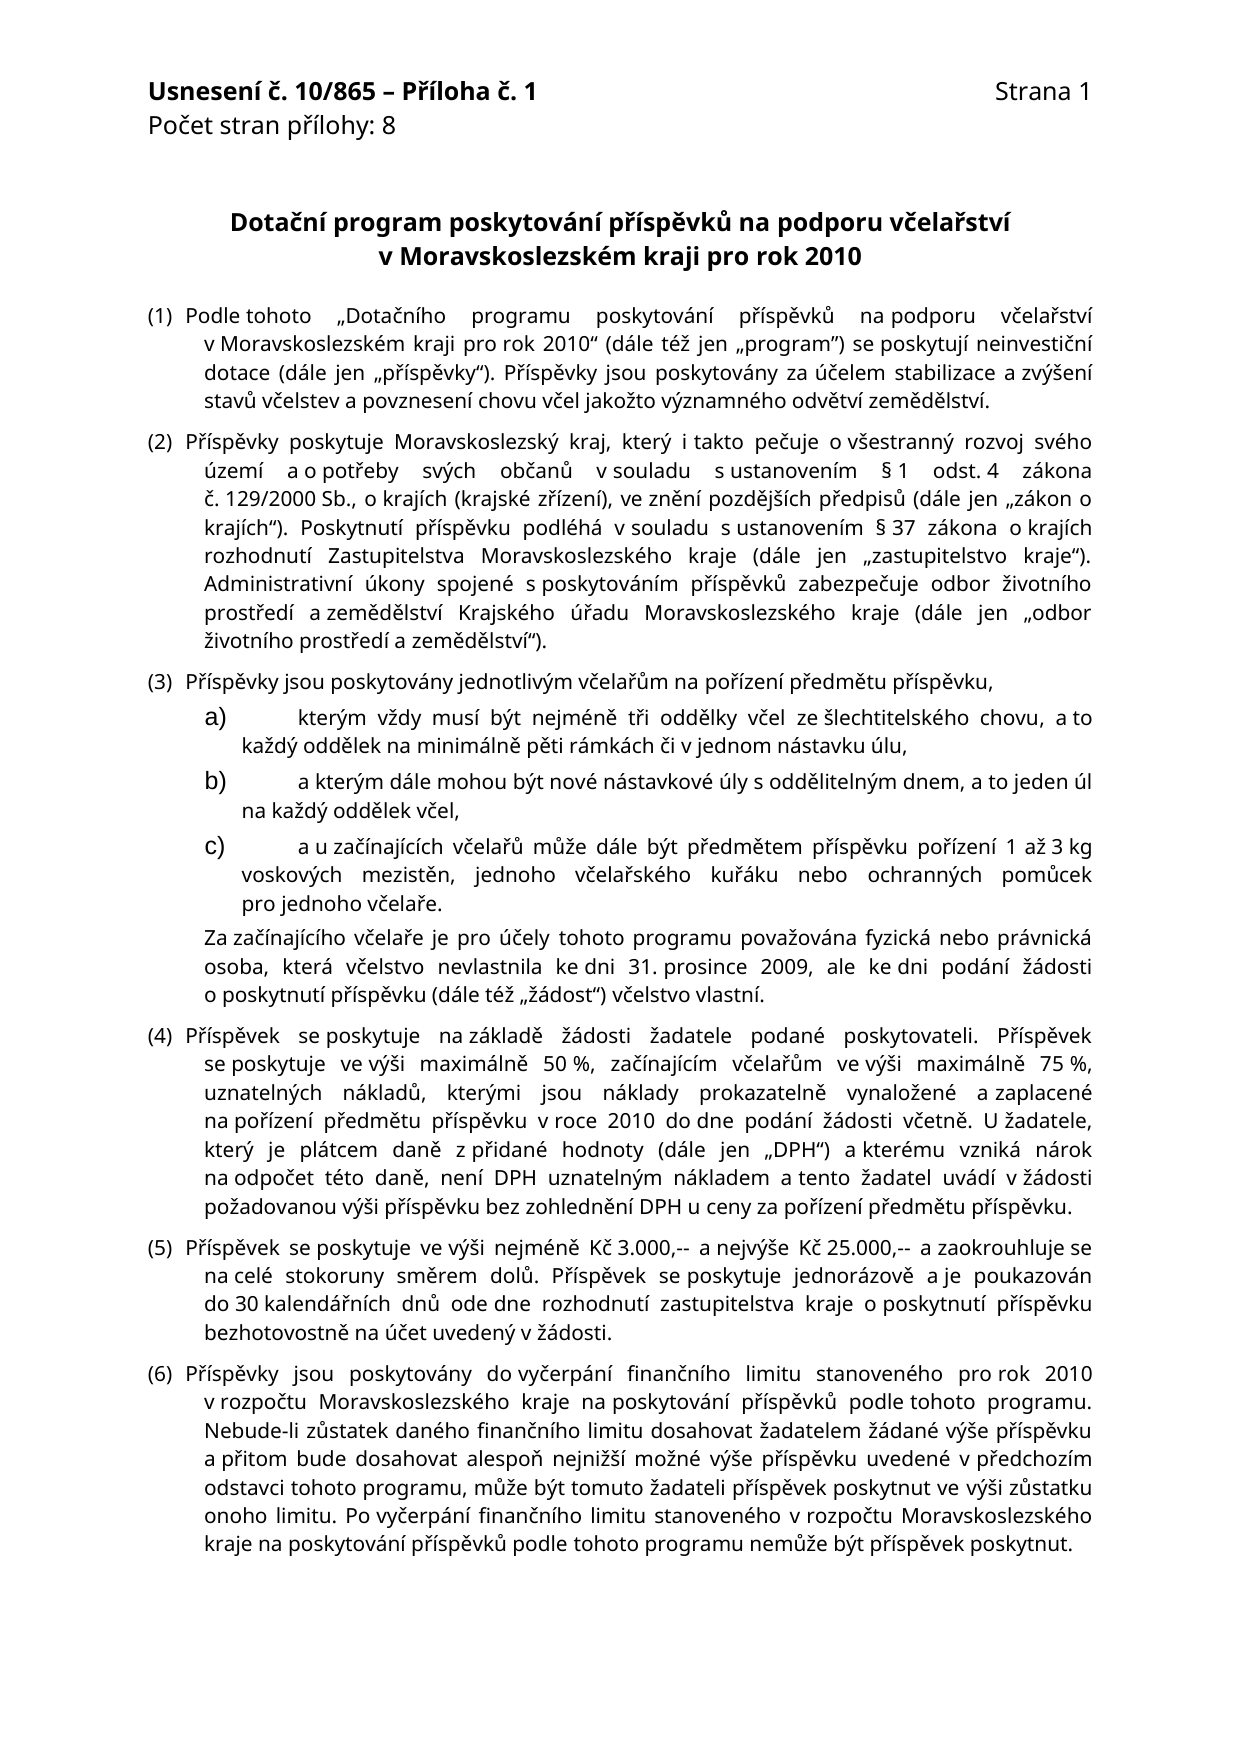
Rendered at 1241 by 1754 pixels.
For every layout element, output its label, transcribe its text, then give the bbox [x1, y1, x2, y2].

list a kterým dále mohou být nové nástavkové úly s oddělitelným dnem, a to jeden úl na každý oddělek včel, [204, 766, 1092, 824]
list Příspěvky jsou poskytovány jednotlivým včelařům na pořízení předmětu příspěvku, [148, 667, 1092, 696]
list Příspěvek se poskytuje na základě žádosti žadatele podané poskytovateli. Příspěvek se poskytuje ve výši maximálně 50 %, začínajícím včelařům ve výši maximálně 75 %, uznatelných nákladů, kterými jsou náklady prokazatelně vynaložené a zaplacené na pořízení předmětu příspěvku v roce 2010 do dne podání žádosti včetně. U žadatele, který je plátcem daně z přidané hodnoty (dále jen „DPH“) a kterému vzniká nárok na odpočet této daně, není DPH uznatelným nákladem a tento žadatel uvádí v žádosti požadovanou výši příspěvku bez zohlednění DPH u ceny za pořízení předmětu příspěvku. [148, 1021, 1092, 1220]
list Podle tohoto „Dotačního programu poskytování příspěvků na podporu včelařství v Moravskoslezském kraji pro rok 2010“ (dále též jen „program”) se poskytují neinvestiční dotace (dále jen „příspěvky“). Příspěvky jsou poskytovány za účelem stabilizace a zvýšení stavů včelstev a povznesení chovu včel jakožto významného odvětví zemědělství. [148, 301, 1092, 415]
list Příspěvky jsou poskytovány do vyčerpání finančního limitu stanoveného pro rok 2010 v rozpočtu Moravskoslezského kraje na poskytování příspěvků podle tohoto programu. Nebude-li zůstatek daného finančního limitu dosahovat žadatelem žádané výše příspěvku a přitom bude dosahovat alespoň nejnižší možné výše příspěvku uvedené v předchozím odstavci tohoto programu, může být tomuto žadateli příspěvek poskytnut ve výši zůstatku onoho limitu. Po vyčerpání finančního limitu stanoveného v rozpočtu Moravskoslezského kraje na poskytování příspěvků podle tohoto programu nemůže být příspěvek poskytnut. [148, 1359, 1092, 1558]
list kterým vždy musí být nejméně tři oddělky včel ze šlechtitelského chovu, a to každý oddělek na minimálně pěti rámkách či v jednom nástavku úlu, [204, 702, 1092, 760]
list Příspěvky poskytuje Moravskoslezský kraj, který i takto pečuje o všestranný rozvoj svého území a o potřeby svých občanů v souladu s ustanovením § 1 odst. 4 zákona č. 129/2000 Sb., o krajích (krajské zřízení), ve znění pozdějších předpisů (dále jen „zákon o krajích“). Poskytnutí příspěvku podléhá v souladu s ustanovením § 37 zákona o krajích rozhodnutí Zastupitelstva Moravskoslezského kraje (dále jen „zastupitelstvo kraje“). Administrativní úkony spojené s poskytováním příspěvků zabezpečuje odbor životního prostředí a zemědělství Krajského úřadu Moravskoslezského kraje (dále jen „odbor životního prostředí a zemědělství“). [148, 427, 1092, 655]
text Za začínajícího včelaře je pro účely tohoto programu považována fyzická nebo právnická osoba, která včelstvo nevlastnila ke dni 31. prosince 2009, ale ke dni podání žádosti o poskytnutí příspěvku (dále též „žádost“) včelstvo vlastní. [204, 923, 1092, 1009]
list Příspěvek se poskytuje ve výši nejméně Kč 3.000,-- a nejvýše Kč 25.000,-- a zaokrouhluje se na celé stokoruny směrem dolů. Příspěvek se poskytuje jednorázově a je poukazován do 30 kalendářních dnů ode dne rozhodnutí zastupitelstva kraje o poskytnutí příspěvku bezhotovostně na účet uvedený v žádosti. [148, 1233, 1092, 1346]
text Dotační program poskytování příspěvků na podporu včelařství v Moravskoslezském kraji pro rok 2010 [148, 204, 1092, 273]
list a u začínajících včelařů může dále být předmětem příspěvku pořízení 1 až 3 kg voskových mezistěn, jednoho včelařského kuřáku nebo ochranných pomůcek pro jednoho včelaře. [204, 831, 1092, 917]
